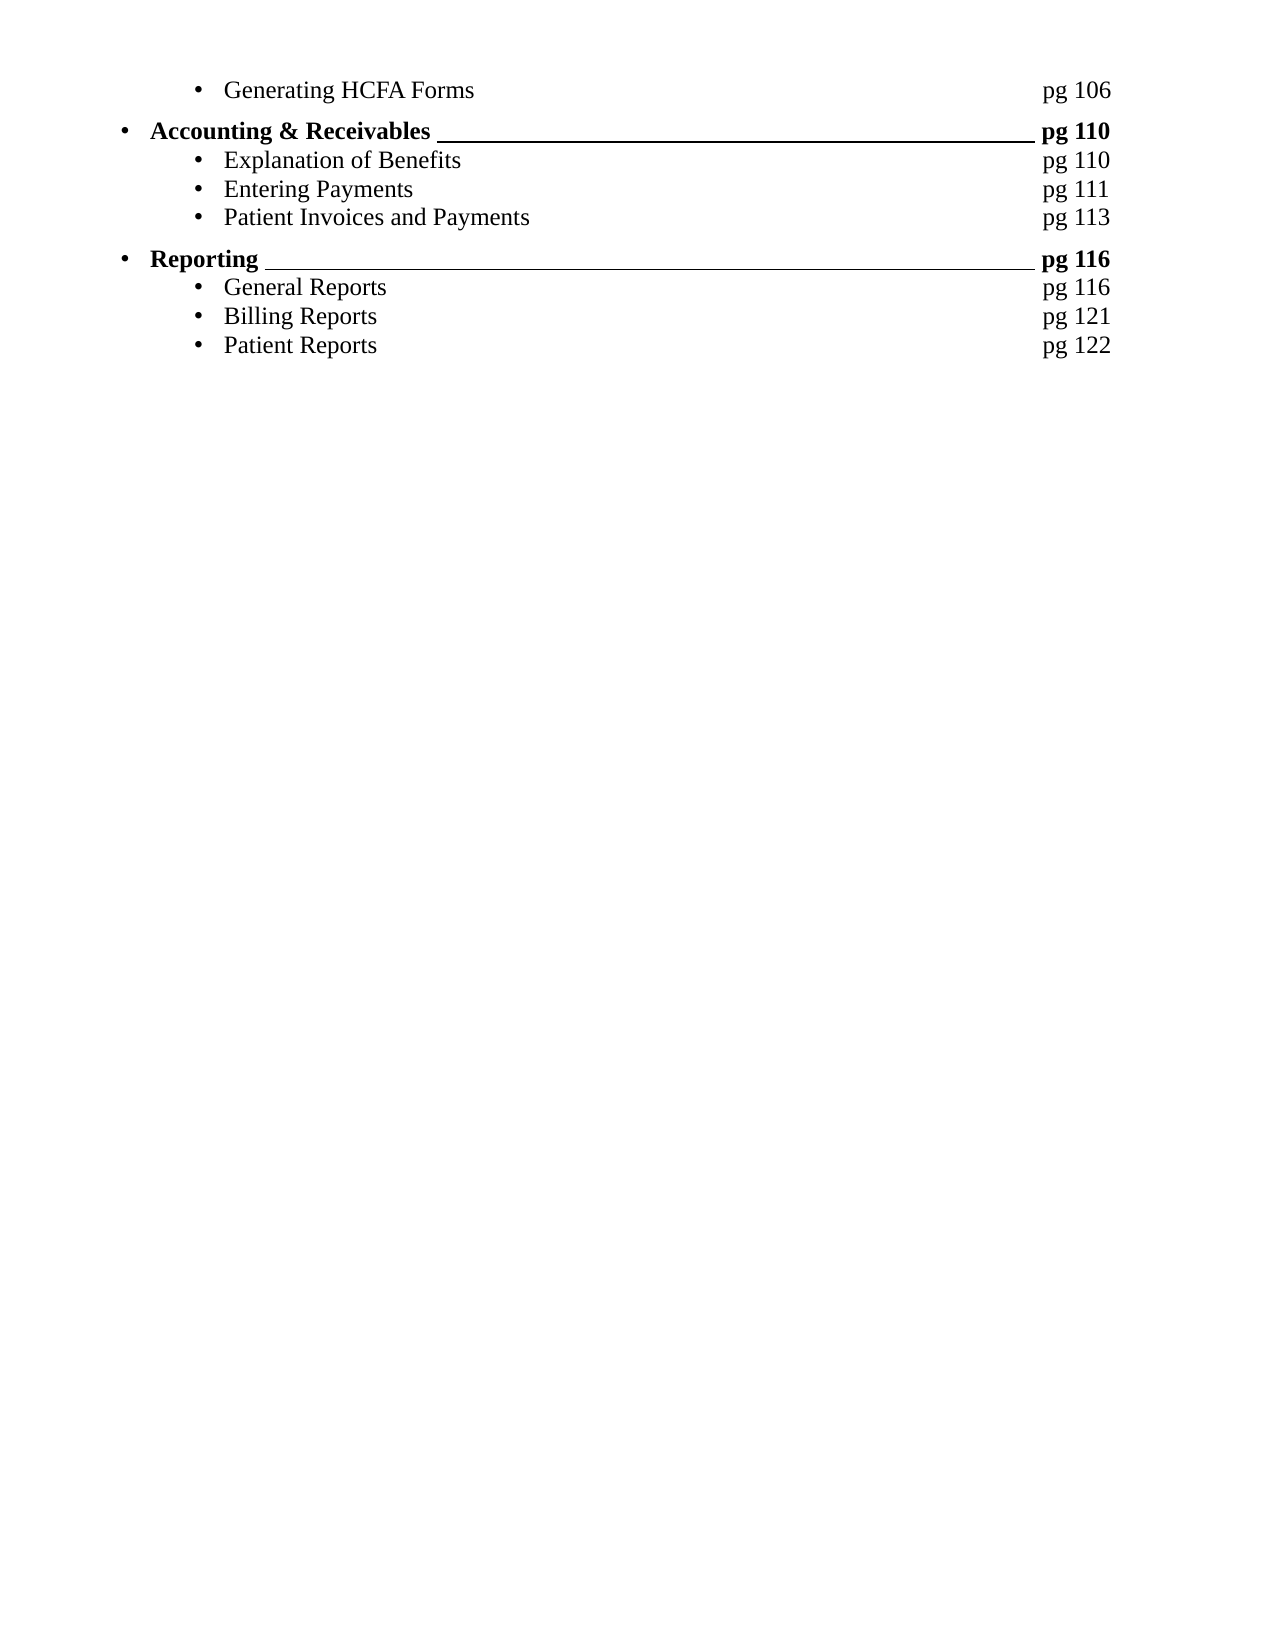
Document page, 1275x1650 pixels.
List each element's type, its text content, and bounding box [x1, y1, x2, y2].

list Explanation of Benefits pg 110 [194, 145, 1200, 174]
list Patient Reports pg 122 [194, 330, 1200, 359]
list Entering Payments pg 111 [194, 174, 1200, 202]
list Patient Invoices and Payments pg 113 [194, 202, 1200, 231]
list Reporting pg 116 [121, 244, 1200, 272]
list General Reports pg 116 [194, 272, 1200, 301]
list Accounting & Receivables pg 110 [121, 116, 1200, 145]
list Billing Reports pg 121 [194, 301, 1200, 330]
list Generating HCFA Forms pg 106 [194, 75, 1200, 104]
